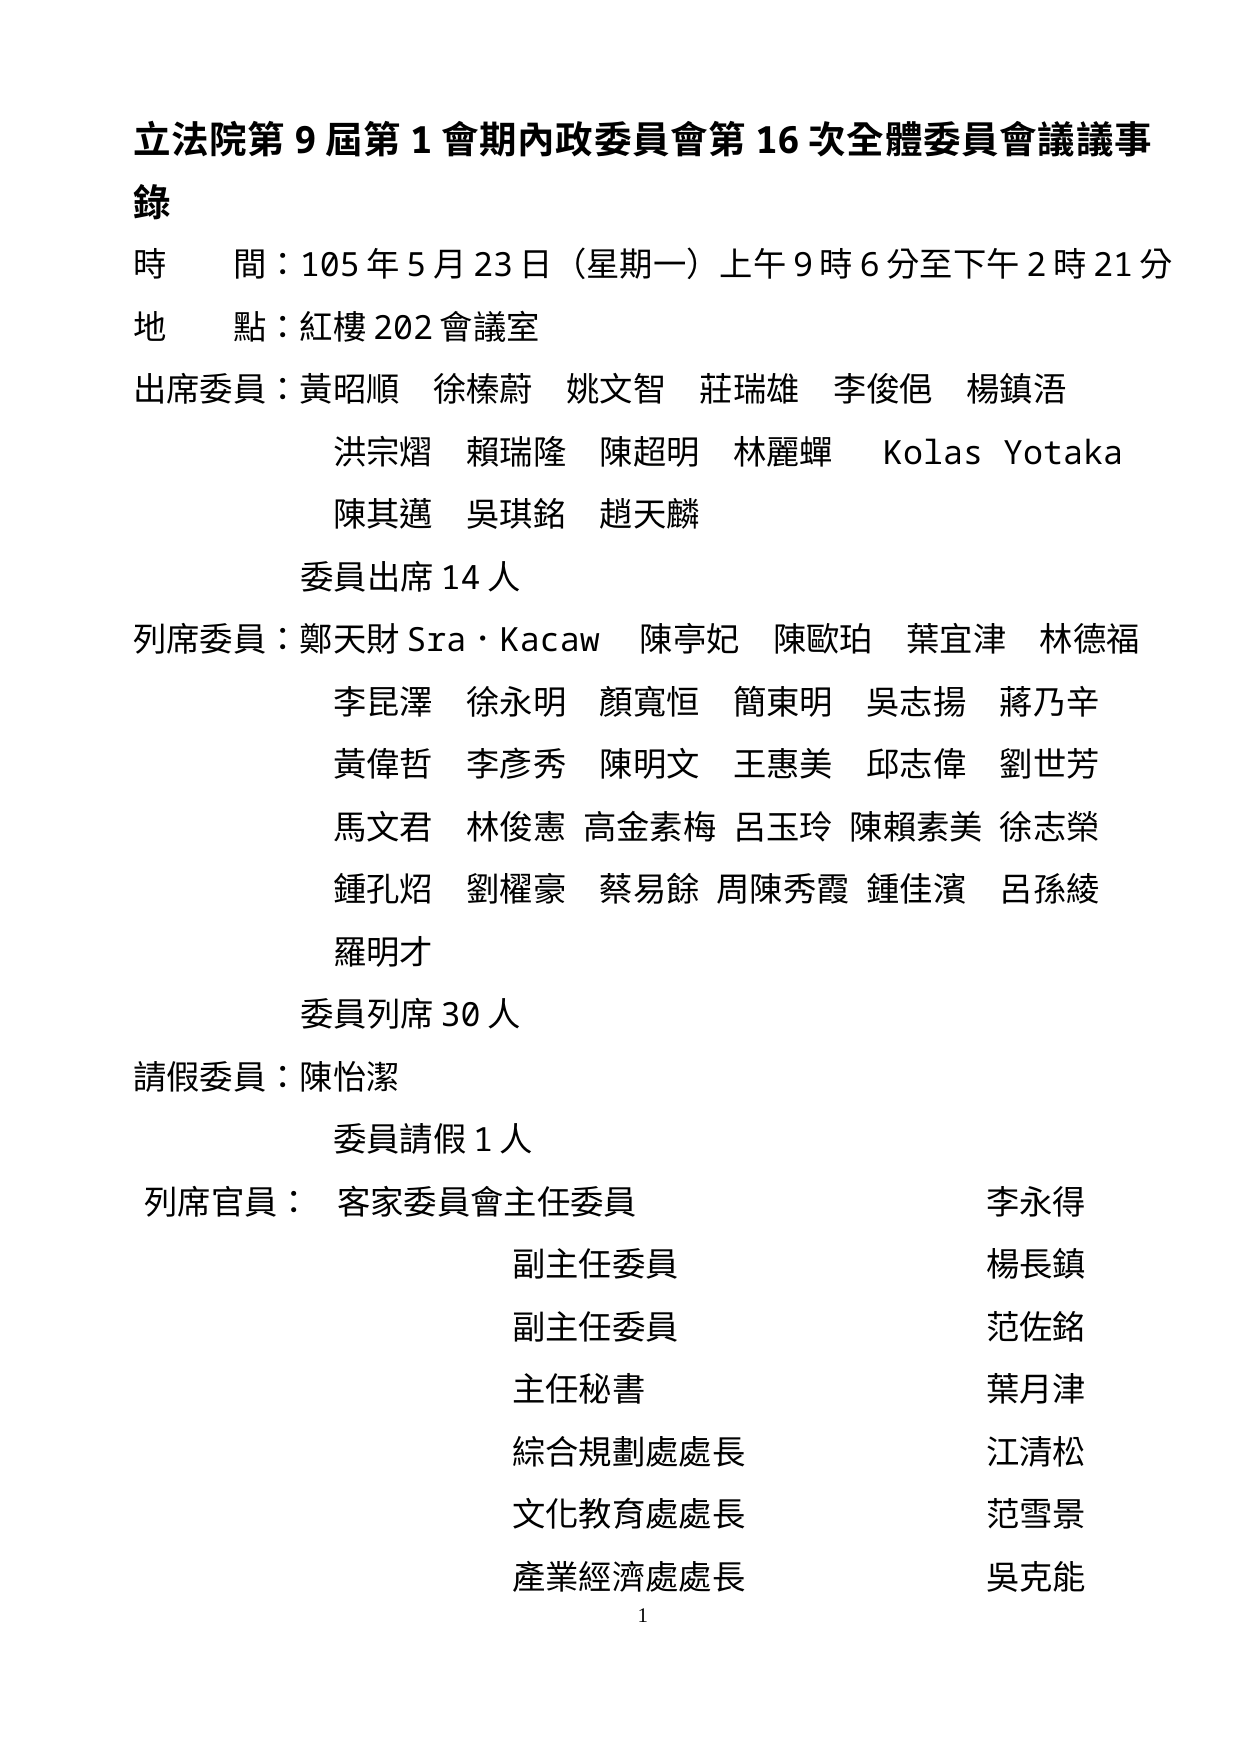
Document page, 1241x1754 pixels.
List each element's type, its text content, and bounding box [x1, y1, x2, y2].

table_cell 吳克能 [975, 1533, 1152, 1596]
table_cell 楊長鎮 [975, 1221, 1152, 1283]
text 立法院第9屆第1會期內政委員會第16次全體委員會議議事錄 [133, 96, 1152, 221]
table_cell [133, 1283, 326, 1346]
text 列席委員：鄭天財Sra．Kacaw 陳亭妃 陳歐珀 葉宜津 林德福 [133, 596, 1163, 658]
text 洪宗熠 賴瑞隆 陳超明 林麗蟬 Kolas Yotaka [133, 408, 1152, 471]
table_header 客家委員會主任委員 [326, 1158, 974, 1221]
text 鍾孔炤 劉櫂豪 蔡易餘 周陳秀霞 鍾佳濱 呂孫綾 [133, 846, 1163, 908]
text 陳其邁 吳琪銘 趙天麟 [133, 471, 1152, 533]
table_cell 文化教育處處長 [326, 1471, 974, 1533]
table_cell [133, 1346, 326, 1408]
text 請假委員：陳怡潔 [133, 1033, 1152, 1096]
text 羅明才 [133, 908, 1163, 971]
text 委員出席14人 [260, 533, 1152, 596]
text 地 點：紅樓202會議室 [133, 283, 1152, 346]
table_cell [133, 1471, 326, 1533]
text 時 間：105年5月23日（星期一）上午9時6分至下午2時21分 [133, 221, 1213, 283]
table_header 李永得 [975, 1158, 1152, 1221]
table_cell 副主任委員 [326, 1221, 974, 1283]
text 委員請假1人 [133, 1096, 1152, 1158]
table_cell 葉月津 [975, 1346, 1152, 1408]
text 出席委員：黃昭順 徐榛蔚 姚文智 莊瑞雄 李俊俋 楊鎮浯 [133, 346, 1152, 408]
table_cell 范佐銘 [975, 1283, 1152, 1346]
table_cell 副主任委員 [326, 1283, 974, 1346]
text 委員列席30人 [260, 971, 1152, 1033]
text 黃偉哲 李彥秀 陳明文 王惠美 邱志偉 劉世芳 [133, 721, 1163, 783]
table_header 列席官員： [133, 1158, 326, 1221]
table_cell [133, 1221, 326, 1283]
table_cell [133, 1533, 326, 1596]
table_cell 產業經濟處處長 [326, 1533, 974, 1596]
text 李昆澤 徐永明 顏寬恒 簡東明 吳志揚 蔣乃辛 [133, 658, 1163, 721]
table_cell 江清松 [975, 1408, 1152, 1471]
table_cell [133, 1408, 326, 1471]
table_cell 主任秘書 [326, 1346, 974, 1408]
table_cell 范雪景 [975, 1471, 1152, 1533]
table_cell 綜合規劃處處長 [326, 1408, 974, 1471]
text 馬文君 林俊憲 高金素梅 呂玉玲 陳賴素美 徐志榮 [133, 783, 1163, 846]
